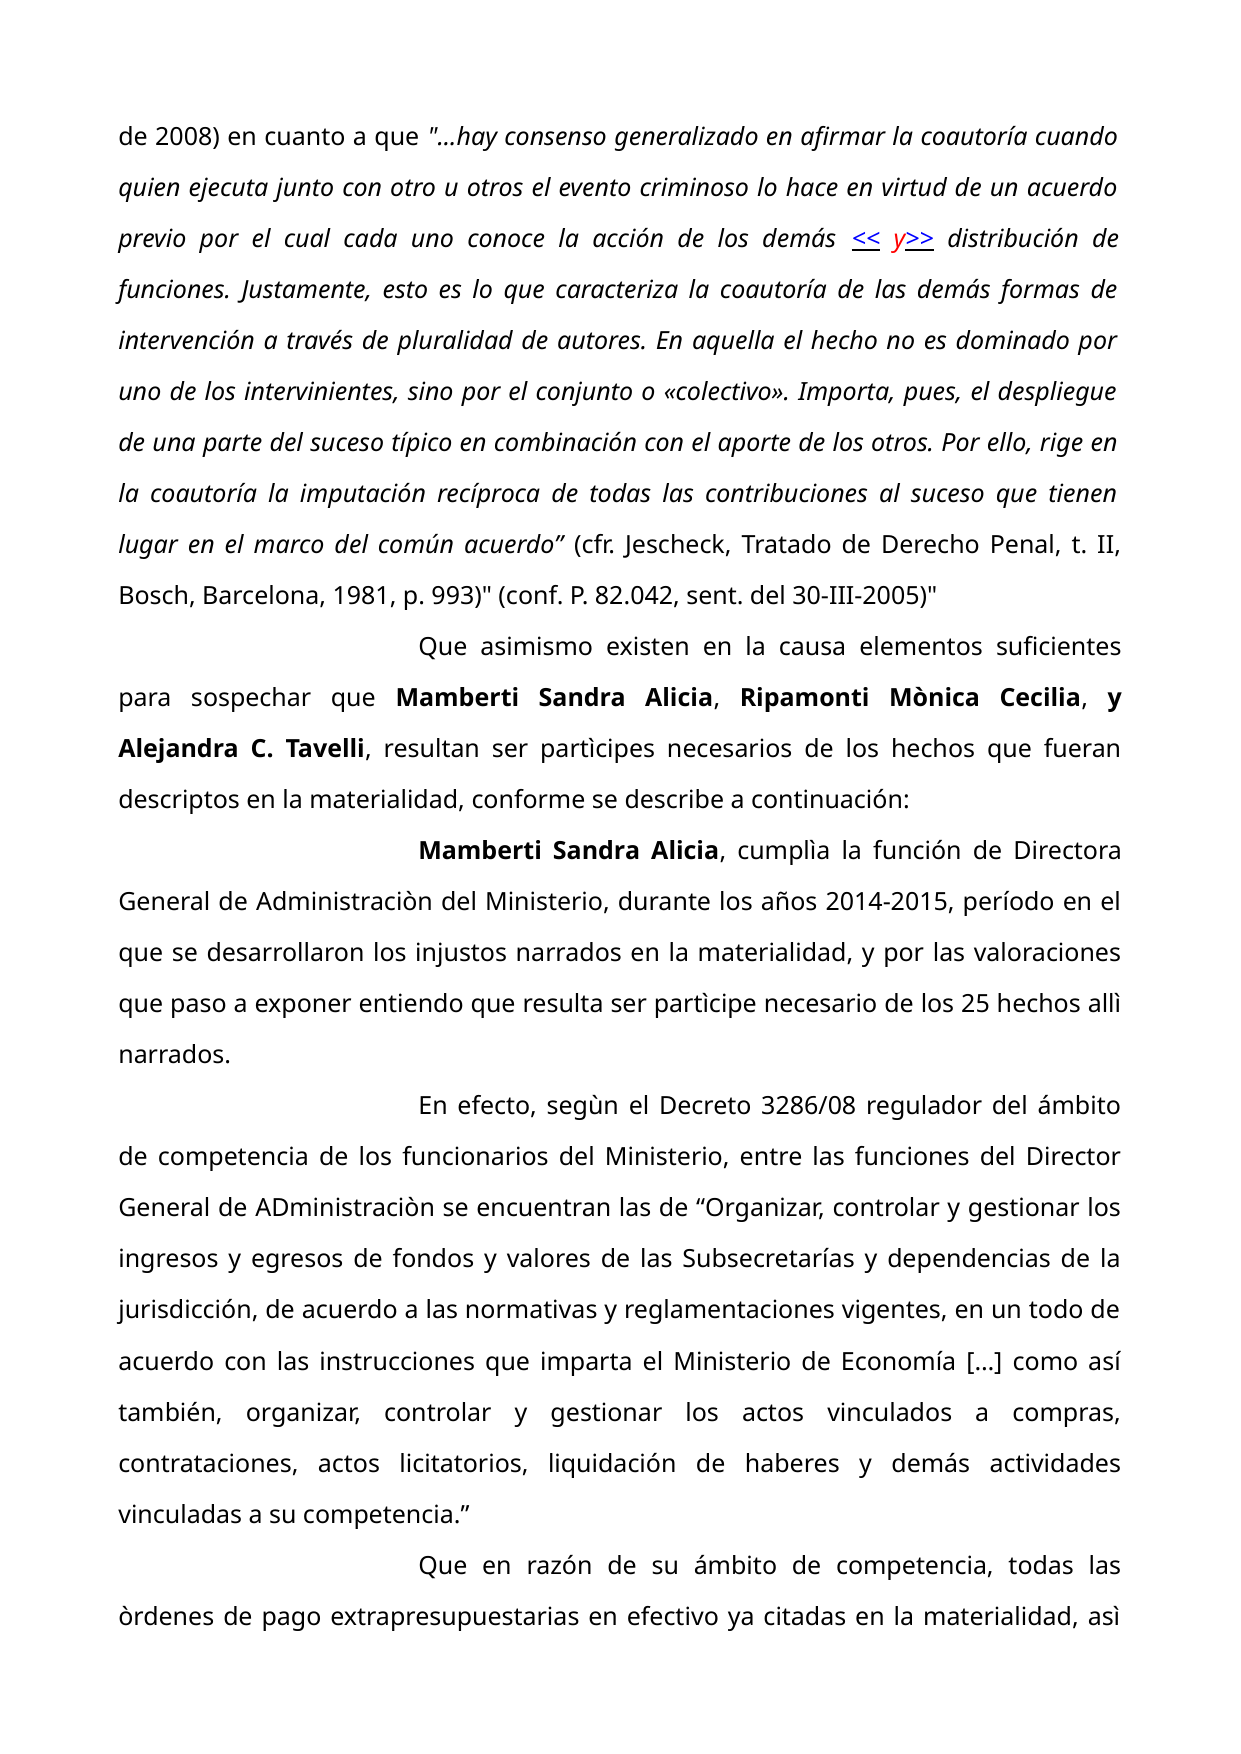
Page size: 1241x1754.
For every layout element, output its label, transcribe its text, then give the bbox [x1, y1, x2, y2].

text Mamberti Sandra Alicia, cumplìa la función de Directora General de Administraciòn del Ministerio, durante los años 2014-2015, período en el que se desarrollaron los injustos narrados en la materialidad, y por las valoraciones que paso a exponer entiendo que resulta ser partìcipe necesario de los 25 hechos allì narrados. [118, 833, 1122, 1071]
text Que asimismo existen en la causa elementos suficientes para sospechar que Mamberti Sandra Alicia, Ripamonti Mònica Cecilia, y Alejandra C. Tavelli, resultan ser partìcipes necesarios de los hechos que fueran descriptos en la materialidad, conforme se describe a continuación: [118, 628, 1122, 816]
text Que en razón de su ámbito de competencia, todas las òrdenes de pago extrapresupuestarias en efectivo ya citadas en la materialidad, asì [118, 1547, 1122, 1632]
text de 2008) en cuanto a que "...hay consenso generalizado en afirmar la coautoría cuando quien ejecuta junto con otro u otros el evento criminoso lo hace en virtud de un acuerdo previo por el cual cada uno conoce la acción de los demás << y>> distribución de funciones. Justamente, esto es lo que caracteriza la coautoría de las demás formas de intervención a través de pluralidad de autores. En aquella el hecho no es dominado por uno de los intervinientes, sino por el conjunto o «colectivo». Importa, pues, el despliegue de una parte del suceso típico en combinación con el aporte de los otros. Por ello, rige en la coautoría la imputación recíproca de todas las contribuciones al suceso que tienen lugar en el marco del común acuerdo” (cfr. Jescheck, Tratado de Derecho Penal, t. II, Bosch, Barcelona, 1981, p. 993)" (conf. P. 82.042, sent. del 30-III-2005)" [118, 118, 1122, 612]
text En efecto, segùn el Decreto 3286/08 regulador del ámbito de competencia de los funcionarios del Ministerio, entre las funciones del Director General de ADministraciòn se encuentran las de “Organizar, controlar y gestionar los ingresos y egresos de fondos y valores de las Subsecretarías y dependencias de la jurisdicción, de acuerdo a las normativas y reglamentaciones vigentes, en un todo de acuerdo con las instrucciones que imparta el Ministerio de Economía […] como así también, organizar, controlar y gestionar los actos vinculados a compras, contrataciones, actos licitatorios, liquidación de haberes y demás actividades vinculadas a su competencia.” [118, 1088, 1122, 1530]
